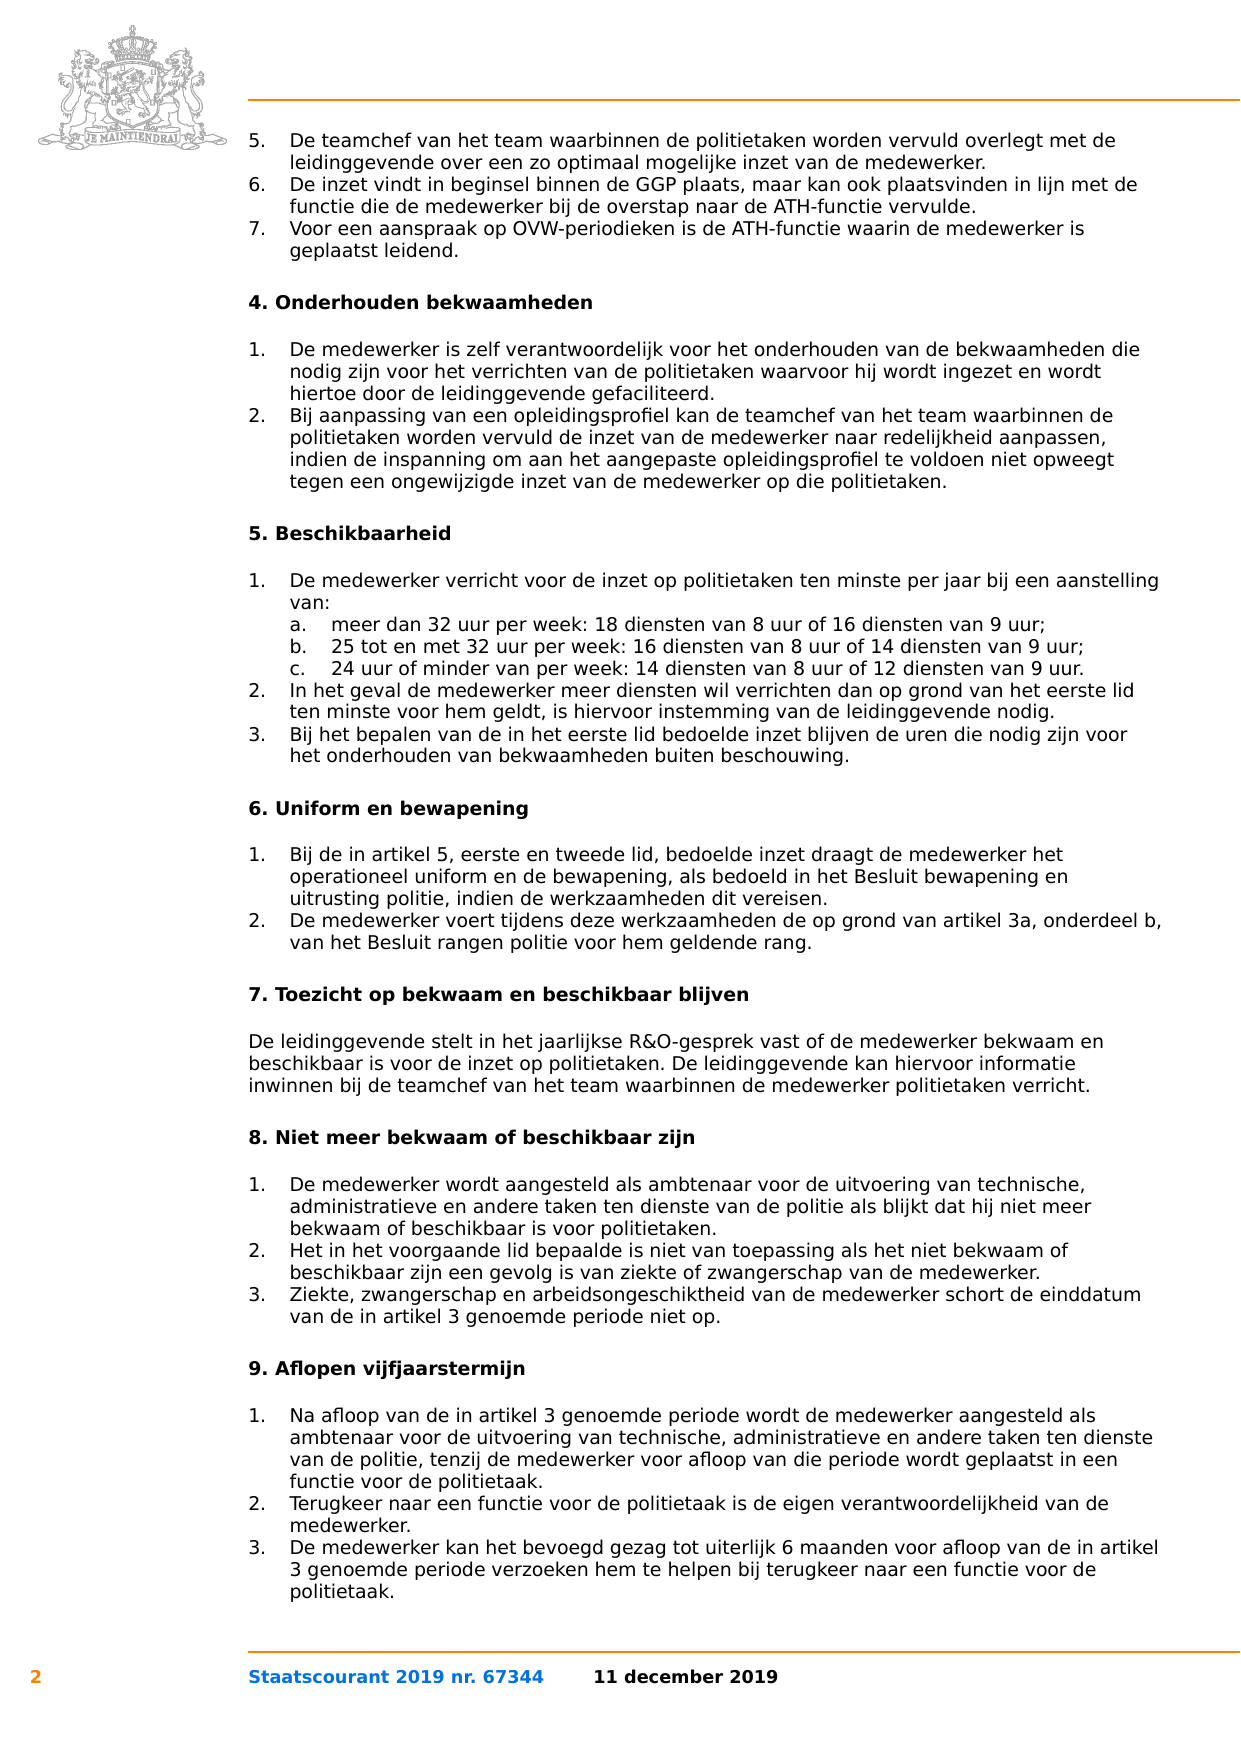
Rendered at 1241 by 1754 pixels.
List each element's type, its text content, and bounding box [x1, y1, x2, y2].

text 1. De medewerker is zelf verantwoordelijk voor het onderhouden van de bekwaamheden die nodig zijn voor het verrichten van de politietaken waarvoor hij wordt ingezet en wordt hiertoe door de leidinggevende gefaciliteerd. [248, 339, 1163, 405]
text 2. Terugkeer naar een functie voor de politietaak is de eigen verantwoordelijkheid van de medewerker. [248, 1493, 1163, 1537]
subtitle 7. Toezicht op bekwaam en beschikbaar blijven [248, 984, 1163, 1006]
picture [38, 25, 227, 150]
subtitle 9. Aflopen vijfjaarstermijn [248, 1358, 1163, 1380]
text b. 25 tot en met 32 uur per week: 16 diensten van 8 uur of 14 diensten van 9 uur; [289, 636, 1163, 657]
text 1. De medewerker verricht voor de inzet op politietaken ten minste per jaar bij een aanstelling van: [248, 569, 1163, 613]
subtitle 6. Uniform en bewapening [248, 797, 1163, 819]
text 2. Bij aanpassing van een opleidingsprofiel kan de teamchef van het team waarbinnen de politietaken worden vervuld de inzet van de medewerker naar redelijkheid aanpassen, indien de inspanning om aan het aangepaste opleidingsprofiel te voldoen niet opweegt tegen een ongewijzigde inzet van de medewerker op die politietaken. [248, 405, 1163, 493]
text 3. Ziekte, zwangerschap en arbeidsongeschiktheid van de medewerker schort de einddatum van de in artikel 3 genoemde periode niet op. [248, 1284, 1163, 1328]
text 6. De inzet vindt in beginsel binnen de GGP plaats, maar kan ook plaatsvinden in lijn met de functie die de medewerker bij de overstap naar de ATH-functie vervulde. [248, 174, 1163, 218]
subtitle 5. Beschikbaarheid [248, 523, 1163, 544]
text De leidinggevende stelt in het jaarlijkse R&O-gesprek vast of de medewerker bekwaam en beschikbaar is voor de inzet op politietaken. De leidinggevende kan hiervoor informatie inwinnen bij de teamchef van het team waarbinnen de medewerker politietaken verricht. [248, 1031, 1163, 1097]
text 7. Voor een aanspraak op OVW-periodieken is de ATH-functie waarin de medewerker is geplaatst leidend. [248, 218, 1163, 262]
text 2. De medewerker voert tijdens deze werkzaamheden de op grond van artikel 3a, onderdeel b, van het Besluit rangen politie voor hem geldende rang. [248, 910, 1163, 954]
text 1. Na afloop van de in artikel 3 genoemde periode wordt de medewerker aangesteld als ambtenaar voor de uitvoering van technische, administratieve en andere taken ten dienste van de politie, tenzij de medewerker voor afloop van die periode wordt geplaatst in een functie voor de politietaak. [248, 1405, 1163, 1493]
text 1. Bij de in artikel 5, eerste en tweede lid, bedoelde inzet draagt de medewerker het operationeel uniform en de bewapening, als bedoeld in het Besluit bewapening en uitrusting politie, indien de werkzaamheden dit vereisen. [248, 844, 1163, 910]
subtitle 4. Onderhouden bekwaamheden [248, 292, 1163, 314]
text 3. De medewerker kan het bevoegd gezag tot uiterlijk 6 maanden voor afloop van de in artikel 3 genoemde periode verzoeken hem te helpen bij terugkeer naar een functie voor de politietaak. [248, 1537, 1163, 1603]
subtitle 8. Niet meer bekwaam of beschikbaar zijn [248, 1127, 1163, 1149]
text c. 24 uur of minder van per week: 14 diensten van 8 uur of 12 diensten van 9 uur. [289, 657, 1163, 679]
text 1. De medewerker wordt aangesteld als ambtenaar voor de uitvoering van technische, administratieve en andere taken ten dienste van de politie als blijkt dat hij niet meer bekwaam of beschikbaar is voor politietaken. [248, 1174, 1163, 1240]
text 5. De teamchef van het team waarbinnen de politietaken worden vervuld overlegt met de leidinggevende over een zo optimaal mogelijke inzet van de medewerker. [248, 130, 1163, 174]
text a. meer dan 32 uur per week: 18 diensten van 8 uur of 16 diensten van 9 uur; [289, 613, 1163, 636]
text 2. In het geval de medewerker meer diensten wil verrichten dan op grond van het eerste lid ten minste voor hem geldt, is hiervoor instemming van de leidinggevende nodig. [248, 679, 1163, 723]
text 2. Het in het voorgaande lid bepaalde is niet van toepassing als het niet bekwaam of beschikbaar zijn een gevolg is van ziekte of zwangerschap van de medewerker. [248, 1240, 1163, 1284]
text 3. Bij het bepalen van de in het eerste lid bedoelde inzet blijven de uren die nodig zijn voor het onderhouden van bekwaamheden buiten beschouwing. [248, 723, 1163, 767]
